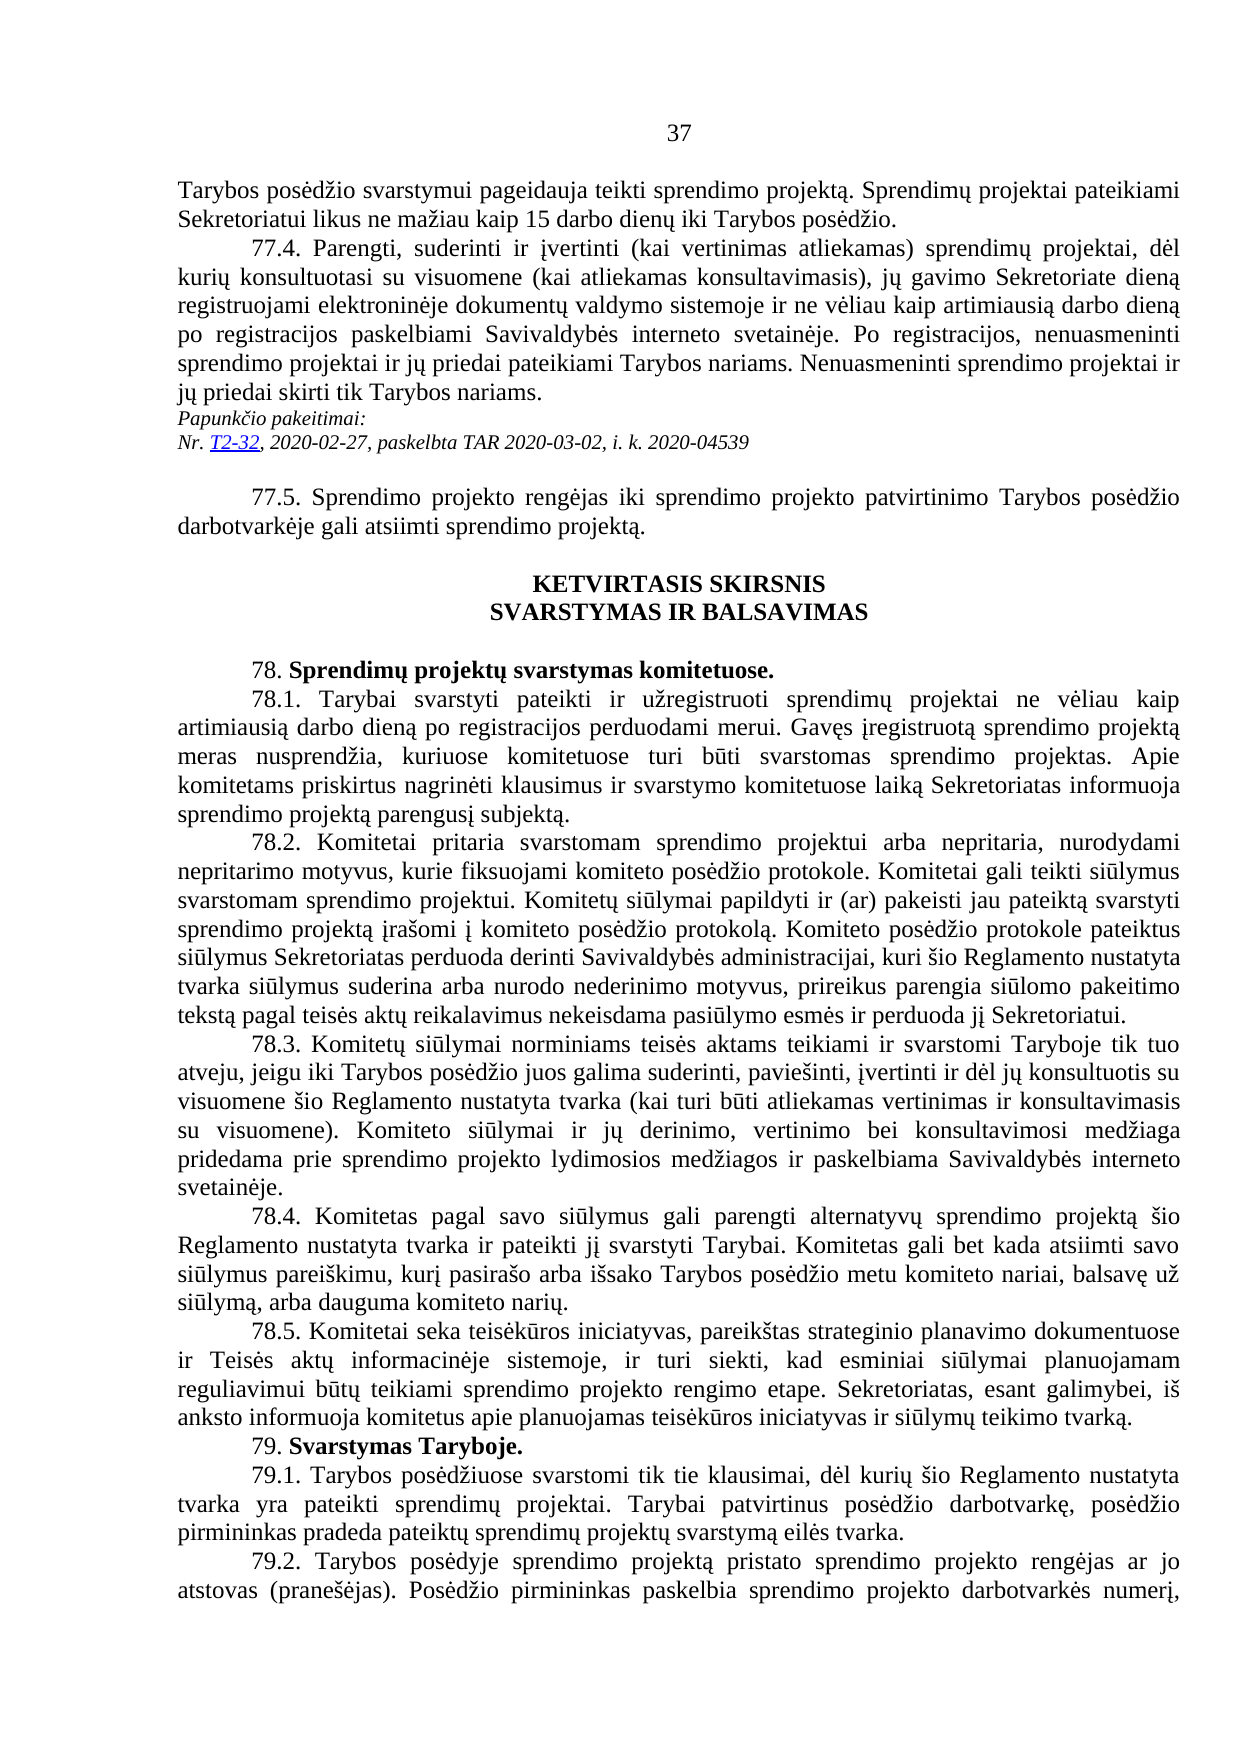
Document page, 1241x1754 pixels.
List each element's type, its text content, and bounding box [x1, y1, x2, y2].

text 77.5. Sprendimo projekto rengėjas iki sprendimo projekto patvirtinimo Tarybos posėdžio darbotvarkėje gali atsiimti sprendimo projektą. [177, 482, 1181, 540]
text SVARSTYMAS IR BALSAVIMAS [177, 597, 1181, 626]
text 78. Sprendimų projektų svarstymas komitetuose. [177, 655, 1181, 684]
text 79. Svarstymas Taryboje. [177, 1431, 1181, 1460]
text Tarybos posėdžio svarstymui pageidauja teikti sprendimo projektą. Sprendimų projektai pateikiami Sekretoriatui likus ne mažiau kaip 15 darbo dienų iki Tarybos posėdžio. [177, 176, 1181, 233]
text KETVIRTASIS SKIRSNIS [177, 569, 1181, 597]
text 78.1. Tarybai svarstyti pateikti ir užregistruoti sprendimų projektai ne vėliau kaip artimiausią darbo dieną po registracijos perduodami merui. Gavęs įregistruotą sprendimo projektą meras nusprendžia, kuriuose komitetuose turi būti svarstomas sprendimo projektas. Apie komitetams priskirtus nagrinėti klausimus ir svarstymo komitetuose laiką Sekretoriatas informuoja sprendimo projektą parengusį subjektą. [177, 684, 1181, 827]
text 79.1. Tarybos posėdžiuose svarstomi tik tie klausimai, dėl kurių šio Reglamento nustatyta tvarka yra pateikti sprendimų projektai. Tarybai patvirtinus posėdžio darbotvarkę, posėdžio pirmininkas pradeda pateiktų sprendimų projektų svarstymą eilės tvarka. [177, 1460, 1181, 1546]
text 78.3. Komitetų siūlymai norminiams teisės aktams teikiami ir svarstomi Taryboje tik tuo atveju, jeigu iki Tarybos posėdžio juos galima suderinti, paviešinti, įvertinti ir dėl jų konsultuotis su visuomene šio Reglamento nustatyta tvarka (kai turi būti atliekamas vertinimas ir konsultavimasis su visuomene). Komiteto siūlymai ir jų derinimo, vertinimo bei konsultavimosi medžiaga pridedama prie sprendimo projekto lydimosios medžiagos ir paskelbiama Savivaldybės interneto svetainėje. [177, 1029, 1181, 1201]
text 78.2. Komitetai pritaria svarstomam sprendimo projektui arba nepritaria, nurodydami nepritarimo motyvus, kurie fiksuojami komiteto posėdžio protokole. Komitetai gali teikti siūlymus svarstomam sprendimo projektui. Komitetų siūlymai papildyti ir (ar) pakeisti jau pateiktą svarstyti sprendimo projektą įrašomi į komiteto posėdžio protokolą. Komiteto posėdžio protokole pateiktus siūlymus Sekretoriatas perduoda derinti Savivaldybės administracijai, kuri šio Reglamento nustatyta tvarka siūlymus suderina arba nurodo nederinimo motyvus, prireikus parengia siūlomo pakeitimo tekstą pagal teisės aktų reikalavimus nekeisdama pasiūlymo esmės ir perduoda jį Sekretoriatui. [177, 827, 1181, 1029]
text 78.5. Komitetai seka teisėkūros iniciatyvas, pareikštas strateginio planavimo dokumentuose ir Teisės aktų informacinėje sistemoje, ir turi siekti, kad esminiai siūlymai planuojamam reguliavimui būtų teikiami sprendimo projekto rengimo etape. Sekretoriatas, esant galimybei, iš anksto informuoja komitetus apie planuojamas teisėkūros iniciatyvas ir siūlymų teikimo tvarką. [177, 1316, 1181, 1431]
text 79.2. Tarybos posėdyje sprendimo projektą pristato sprendimo projekto rengėjas ar jo atstovas (pranešėjas). Posėdžio pirmininkas paskelbia sprendimo projekto darbotvarkės numerį, [177, 1546, 1181, 1604]
text Nr. T2-32, 2020-02-27, paskelbta TAR 2020-03-02, i. k. 2020-04539 [177, 430, 1181, 454]
text 78.4. Komitetas pagal savo siūlymus gali parengti alternatyvų sprendimo projektą šio Reglamento nustatyta tvarka ir pateikti jį svarstyti Tarybai. Komitetas gali bet kada atsiimti savo siūlymus pareiškimu, kurį pasirašo arba išsako Tarybos posėdžio metu komiteto nariai, balsavę už siūlymą, arba dauguma komiteto narių. [177, 1201, 1181, 1316]
text 77.4. Parengti, suderinti ir įvertinti (kai vertinimas atliekamas) sprendimų projektai, dėl kurių konsultuotasi su visuomene (kai atliekamas konsultavimasis), jų gavimo Sekretoriate dieną registruojami elektroninėje dokumentų valdymo sistemoje ir ne vėliau kaip artimiausią darbo dieną po registracijos paskelbiami Savivaldybės interneto svetainėje. Po registracijos, nenuasmeninti sprendimo projektai ir jų priedai pateikiami Tarybos nariams. Nenuasmeninti sprendimo projektai ir jų priedai skirti tik Tarybos nariams. [177, 233, 1181, 406]
text Papunkčio pakeitimai: [177, 406, 1181, 430]
